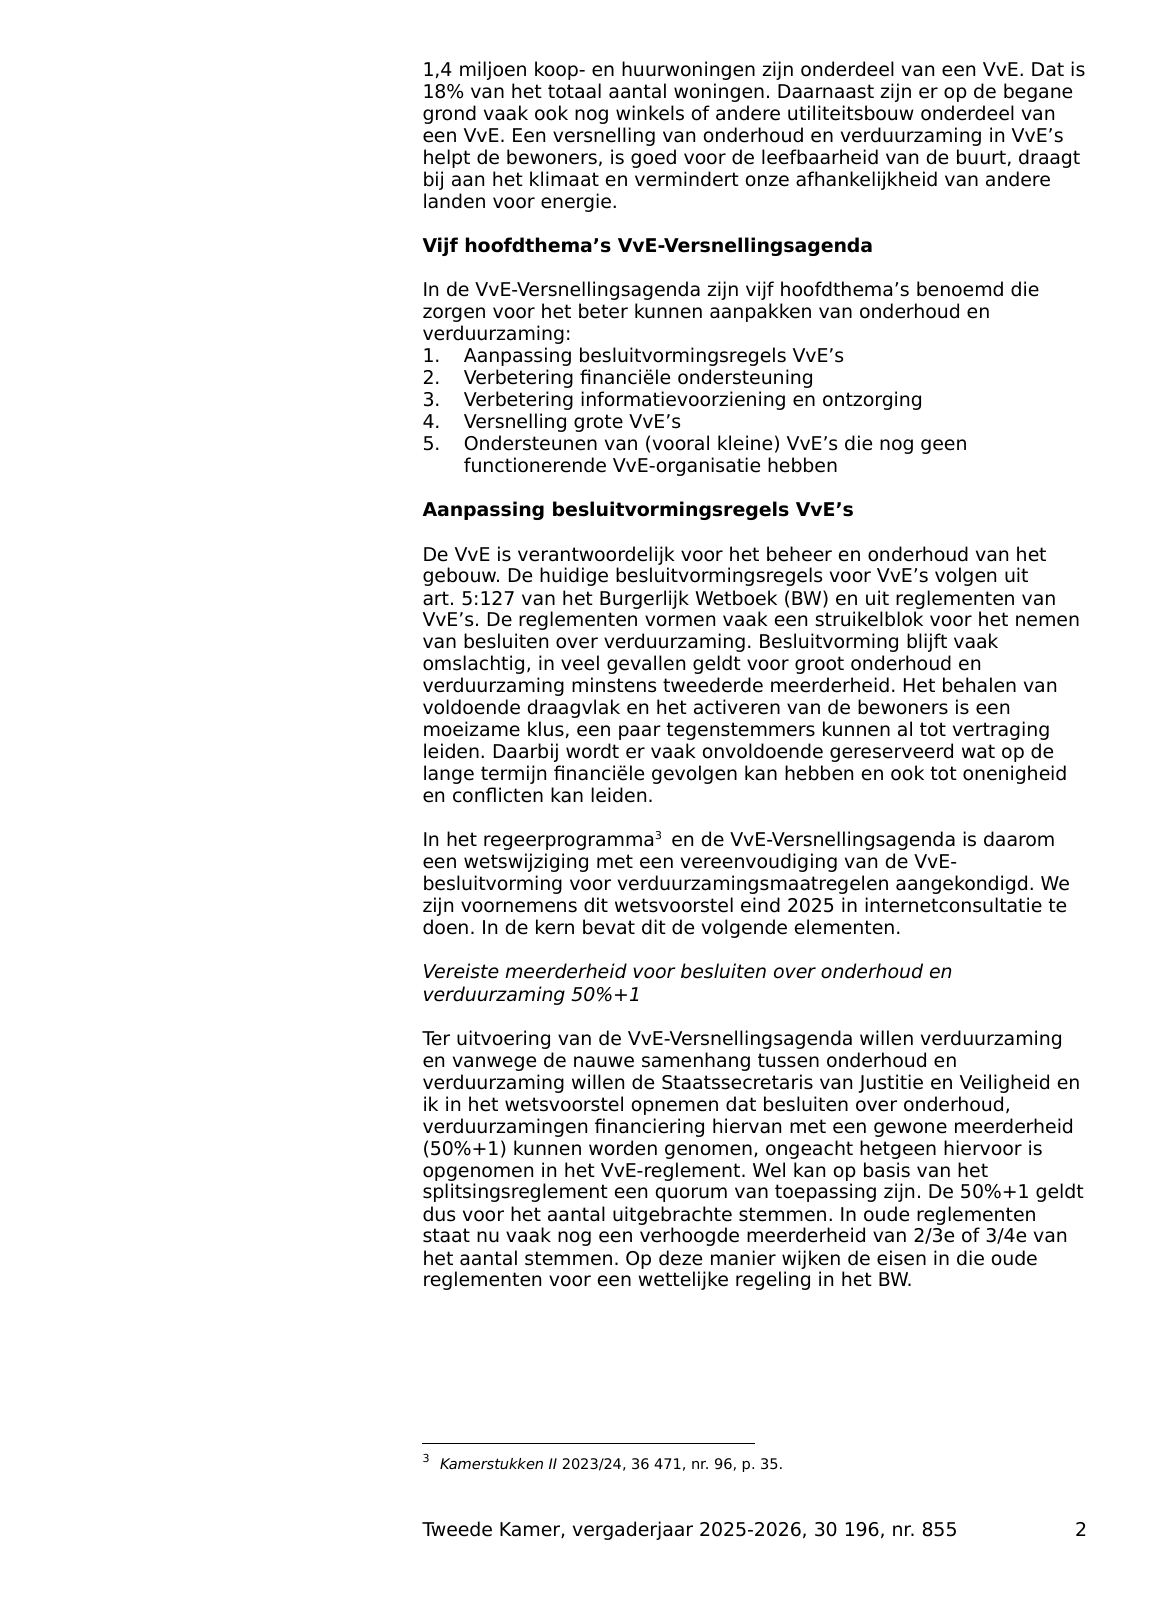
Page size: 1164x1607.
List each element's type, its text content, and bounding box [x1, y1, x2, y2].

text Ter uitvoering van de VvE-Versnellingsagenda willen verduurzaming en vanwege de nauwe samenhang tussen onderhoud en verduurzaming willen de Staatssecretaris van Justitie en Veiligheid en ik in het wetsvoorstel opnemen dat besluiten over onderhoud, verduurzamingen financiering hiervan met een gewone meerderheid (50%+1) kunnen worden genomen, ongeacht hetgeen hiervoor is opgenomen in het VvE-reglement. Wel kan op basis van het splitsingsreglement een quorum van toepassing zijn. De 50%+1 geldt dus voor het aantal uitgebrachte stemmen. In oude reglementen staat nu vaak nog een verhoogde meerderheid van 2/3e of 3/4e van het aantal stemmen. Op deze manier wijken de eisen in die oude reglementen voor een wettelijke regeling in het BW. [422, 1028, 1087, 1291]
subtitle Vijf hoofdthema’s VvE-Versnellingsagenda [422, 235, 1087, 257]
text 1. Aanpassing besluitvormingsregels VvE’s [422, 345, 1087, 367]
text 4. Versnelling grote VvE’s [422, 411, 1087, 433]
subtitle Vereiste meerderheid voor besluiten over onderhoud en verduurzaming 50%+1 [422, 961, 1087, 1005]
text In de VvE-Versnellingsagenda zijn vijf hoofdthema’s benoemd die zorgen voor het beter kunnen aanpakken van onderhoud en verduurzaming: [422, 279, 1087, 345]
text In het regeerprogramma en de VvE-Versnellingsagenda is daarom een wetswijziging met een vereenvoudiging van de VvE-besluitvorming voor verduurzamingsmaatregelen aangekondigd. We zijn voornemens dit wetsvoorstel eind 2025 in internetconsultatie te doen. In de kern bevat dit de volgende elementen. [422, 829, 1087, 939]
text 5. Ondersteunen van (vooral kleine) VvE’s die nog geen functionerende VvE-organisatie hebben [422, 433, 1087, 477]
text 3. Verbetering informatievoorziening en ontzorging [422, 389, 1087, 411]
text De VvE is verantwoordelijk voor het beheer en onderhoud van het gebouw. De huidige besluitvormingsregels voor VvE’s volgen uit art. 5:127 van het Burgerlijk Wetboek (BW) en uit reglementen van VvE’s. De reglementen vormen vaak een struikelblok voor het nemen van besluiten over verduurzaming. Besluitvorming blijft vaak omslachtig, in veel gevallen geldt voor groot onderhoud en verduurzaming minstens tweederde meerderheid. Het behalen van voldoende draagvlak en het activeren van de bewoners is een moeizame klus, een paar tegenstemmers kunnen al tot vertraging leiden. Daarbij wordt er vaak onvoldoende gereserveerd wat op de lange termijn financiële gevolgen kan hebben en ook tot onenigheid en conflicten kan leiden. [422, 543, 1087, 807]
text 1,4 miljoen koop- en huurwoningen zijn onderdeel van een VvE. Dat is 18% van het totaal aantal woningen. Daarnaast zijn er op de begane grond vaak ook nog winkels of andere utiliteitsbouw onderdeel van een VvE. Een versnelling van onderhoud en verduurzaming in VvE’s helpt de bewoners, is goed voor de leefbaarheid van de buurt, draagt bij aan het klimaat en vermindert onze afhankelijkheid van andere landen voor energie. [422, 59, 1087, 213]
text 2. Verbetering financiële ondersteuning [422, 367, 1087, 389]
text Kamerstukken II 2023/24, 36 471, nr. 96, p. 35. [422, 1452, 1087, 1474]
subtitle Aanpassing besluitvormingsregels VvE’s [422, 499, 1087, 521]
